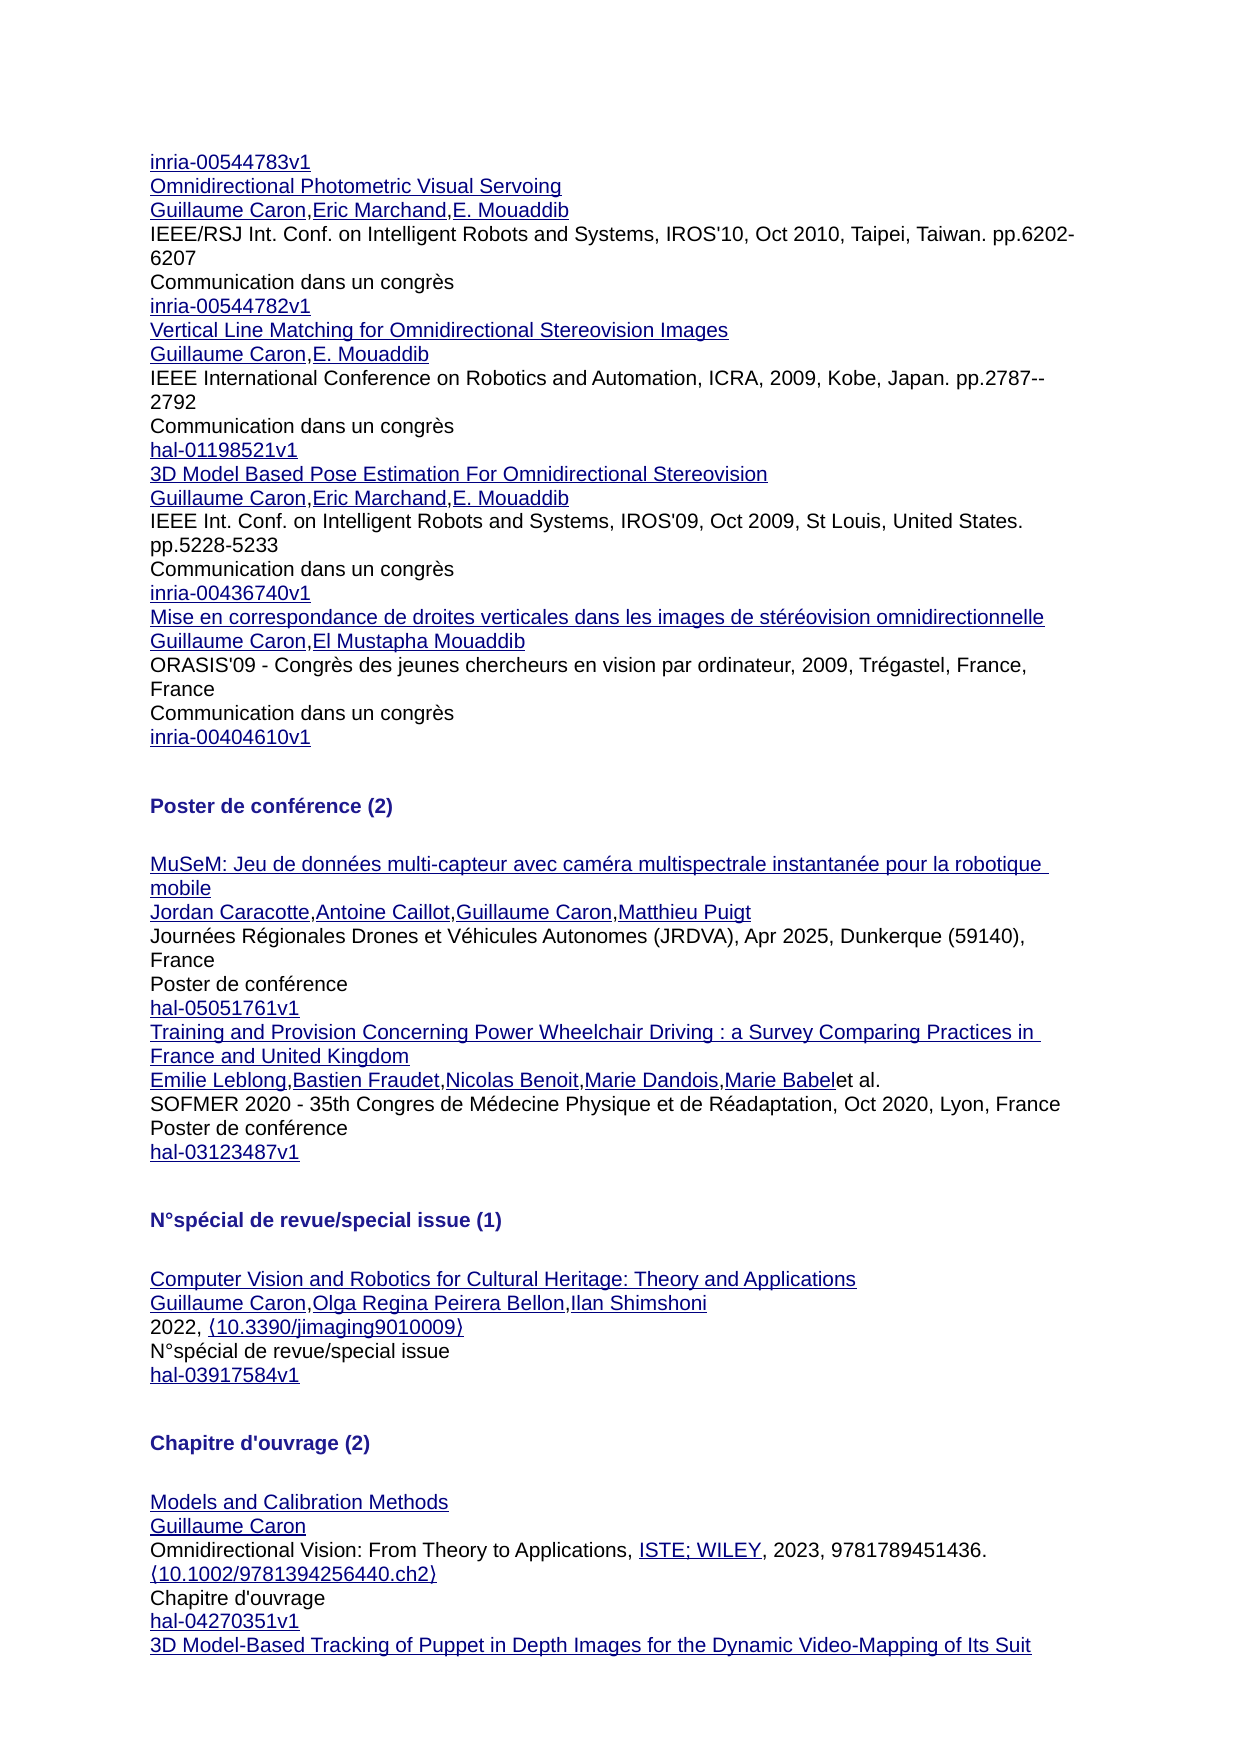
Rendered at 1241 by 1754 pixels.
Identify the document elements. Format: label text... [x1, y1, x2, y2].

table_cell inria-00544783v1 [150, 150, 1090, 174]
table_cell Omnidirectional Photometric Visual Servoing Guillaume Caron,Eric Marchand,E. Mouaddib IEEE/RSJ Int. Conf. on Intelligent Robots and Systems, IROS'10, Oct 2010, Taipei, Taiwan. pp.6202-6207 Communication dans un congrès inria-00544782v1 [150, 174, 1090, 318]
subtitle N°spécial de revue/special issue (1) [150, 1208, 1090, 1232]
subtitle Chapitre d'ouvrage (2) [150, 1431, 1090, 1455]
table_header Models and Calibration Methods Guillaume Caron Omnidirectional Vision: From Theory to Applications, ISTE; WILEY, 2023, 9781789451436. ⟨10.1002/9781394256440.ch2⟩ Chapitre d'ouvrage hal-04270351v1 [150, 1490, 1090, 1633]
table_cell Training and Provision Concerning Power Wheelchair Driving : a Survey Comparing Practices in France and United Kingdom Emilie Leblong,Bastien Fraudet,Nicolas Benoit,Marie Dandois,Marie Babelet al. SOFMER 2020 - 35th Congres de Médecine Physique et de Réadaptation, Oct 2020, Lyon, France Poster de conférence hal-03123487v1 [150, 1020, 1090, 1163]
table_header MuSeM: Jeu de données multi-capteur avec caméra multispectrale instantanée pour la robotique mobile Jordan Caracotte,Antoine Caillot,Guillaume Caron,Matthieu Puigt Journées Régionales Drones et Véhicules Autonomes (JRDVA), Apr 2025, Dunkerque (59140), France Poster de conférence hal-05051761v1 [150, 852, 1090, 1020]
table_cell 3D Model Based Pose Estimation For Omnidirectional Stereovision Guillaume Caron,Eric Marchand,E. Mouaddib IEEE Int. Conf. on Intelligent Robots and Systems, IROS'09, Oct 2009, St Louis, United States. pp.5228-5233 Communication dans un congrès inria-00436740v1 [150, 461, 1090, 605]
table_header Computer Vision and Robotics for Cultural Heritage: Theory and Applications Guillaume Caron,Olga Regina Peirera Bellon,Ilan Shimshoni 2022, ⟨10.3390/jimaging9010009⟩ N°spécial de revue/special issue hal-03917584v1 [150, 1267, 1090, 1386]
table_cell Mise en correspondance de droites verticales dans les images de stéréovision omnidirectionnelle Guillaume Caron,El Mustapha Mouaddib ORASIS'09 - Congrès des jeunes chercheurs en vision par ordinateur, 2009, Trégastel, France, France Communication dans un congrès inria-00404610v1 [150, 605, 1090, 749]
table_cell Vertical Line Matching for Omnidirectional Stereovision Images Guillaume Caron,E. Mouaddib IEEE International Conference on Robotics and Automation, ICRA, 2009, Kobe, Japan. pp.2787--2792 Communication dans un congrès hal-01198521v1 [150, 318, 1090, 461]
table_cell 3D Model-Based Tracking of Puppet in Depth Images for the Dynamic Video-Mapping of Its Suit [150, 1633, 1090, 1657]
subtitle Poster de conférence (2) [150, 794, 1090, 818]
